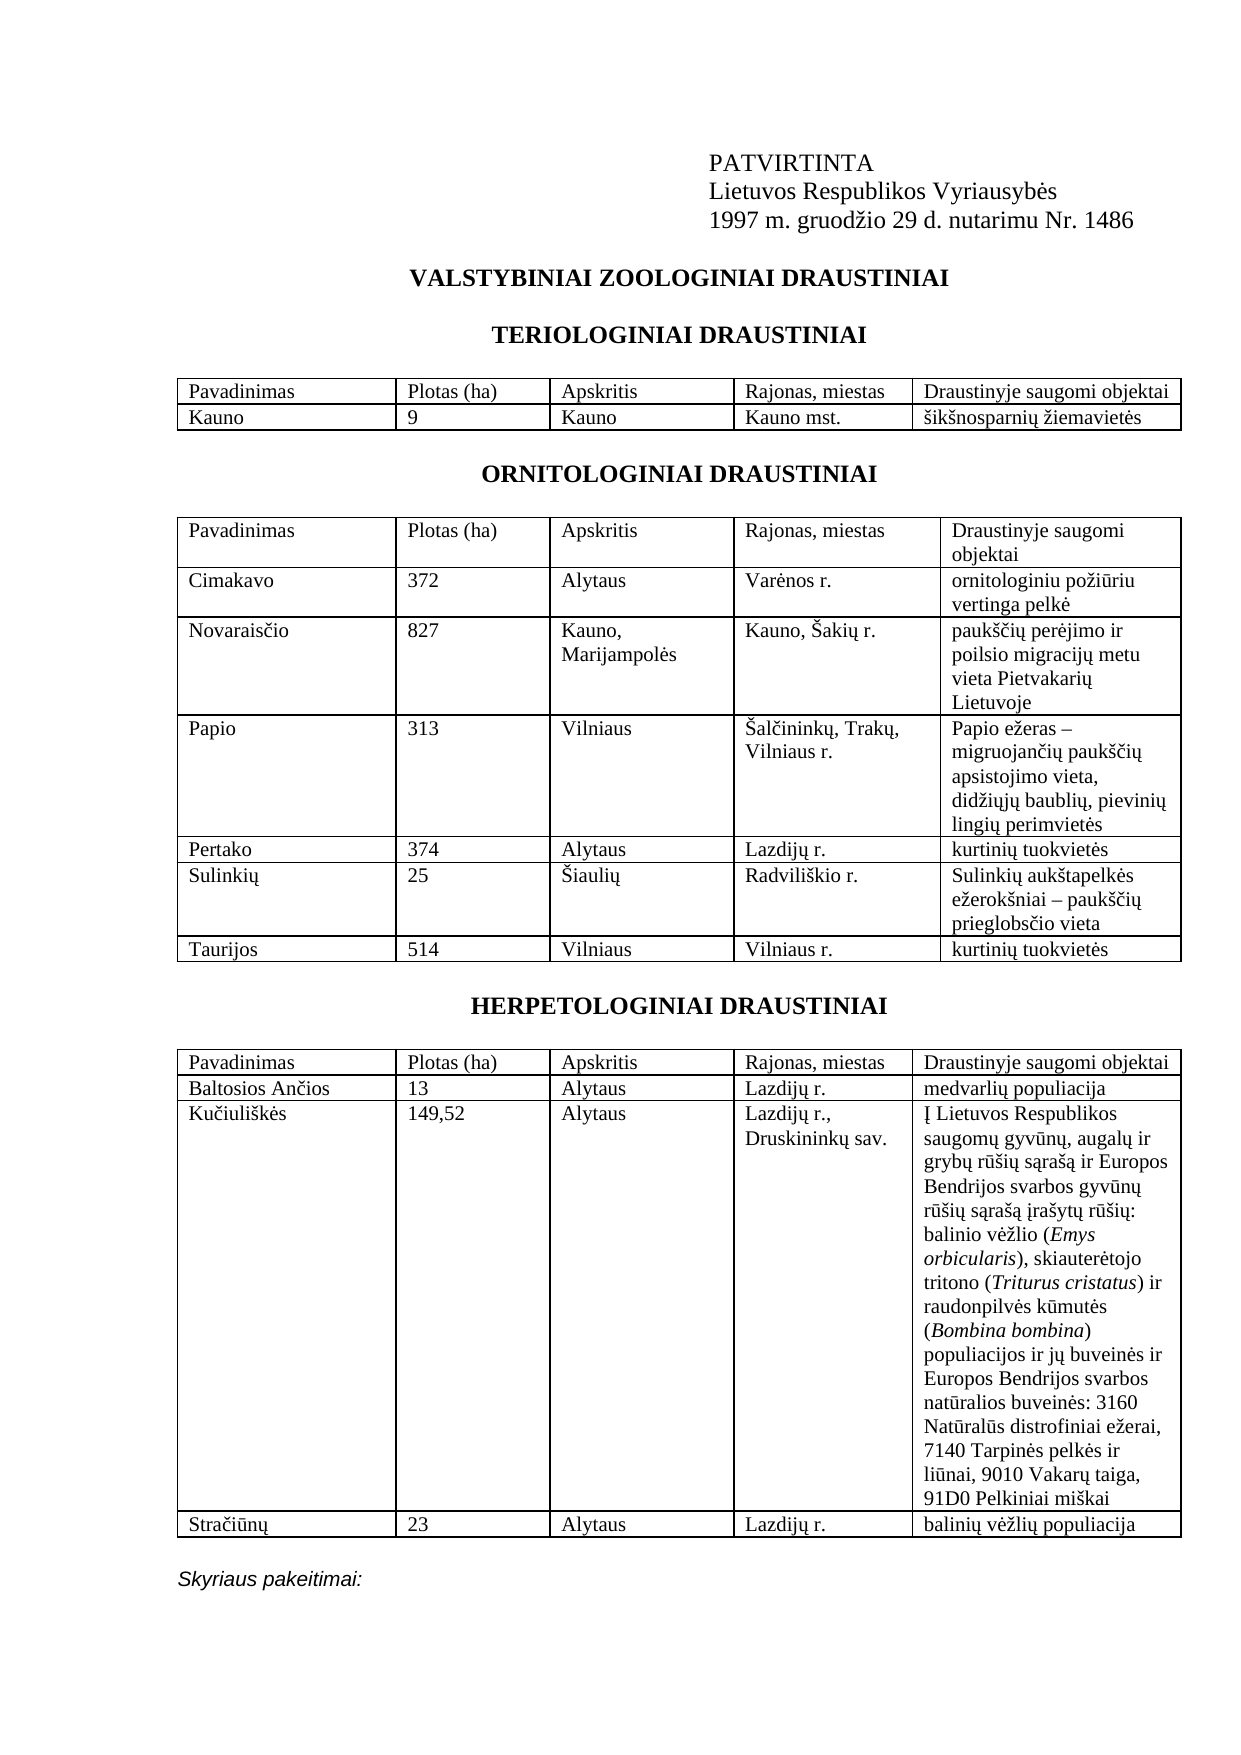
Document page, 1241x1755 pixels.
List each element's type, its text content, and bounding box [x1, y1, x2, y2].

table_cell Cimakavo [178, 568, 395, 616]
table_cell Kauno [178, 405, 395, 429]
table_cell 149,52 [397, 1101, 549, 1510]
table_header Rajonas, miestas [735, 379, 912, 403]
table_cell 25 [397, 863, 549, 935]
table_cell Kauno mst. [735, 405, 912, 429]
table_cell 514 [397, 937, 549, 961]
table_cell Taurijos [178, 937, 395, 961]
table_header Plotas (ha) [397, 1050, 549, 1074]
table_header Apskritis [551, 379, 733, 403]
table_cell 372 [397, 568, 549, 616]
table_cell Novaraisčio [178, 618, 395, 714]
table_cell Lazdijų r. [735, 1512, 912, 1536]
table_cell Vilniaus [551, 716, 733, 836]
table_cell Alytaus [551, 1101, 733, 1510]
table_cell 23 [397, 1512, 549, 1536]
text VALSTYBINIAI ZOOLOGINIAI DRAUSTINIAI [177, 263, 1181, 291]
table_header Pavadinimas [178, 1050, 395, 1074]
table_cell Alytaus [551, 837, 733, 861]
table_header Pavadinimas [178, 379, 395, 403]
table_cell 827 [397, 618, 549, 714]
table_cell Kauno [551, 405, 733, 429]
table_cell 13 [397, 1076, 549, 1100]
table_header Draustinyje saugomi objektai [941, 518, 1180, 566]
table_cell Sulinkių aukštapelkės ežerokšniai – paukščių prieglobsčio vieta [941, 863, 1180, 935]
table_cell Papio ežeras – migruojančių paukščių apsistojimo vieta, didžiųjų baublių, pievinių lingių perimvietės [941, 716, 1180, 836]
table_cell ornitologiniu požiūriu vertinga pelkė [941, 568, 1180, 616]
table_cell medvarlių populiacija [913, 1076, 1180, 1100]
text TERIOLOGINIAI DRAUSTINIAI [177, 320, 1181, 349]
table_header Rajonas, miestas [735, 1050, 912, 1074]
table_cell Lazdijų r. [735, 1076, 912, 1100]
table_cell 9 [397, 405, 549, 429]
text HERPETOLOGINIAI DRAUSTINIAI [177, 991, 1181, 1020]
table_cell Šiaulių [551, 863, 733, 935]
table_cell Vilniaus [551, 937, 733, 961]
table_cell Pertako [178, 837, 395, 861]
table_header Apskritis [551, 1050, 733, 1074]
table_cell Šalčininkų, Trakų, Vilniaus r. [735, 716, 940, 836]
text PATVIRTINTA [709, 148, 1181, 176]
table_cell šikšnosparnių žiemavietės [913, 405, 1180, 429]
table_header Rajonas, miestas [735, 518, 940, 566]
table_cell Kučiuliškės [178, 1101, 395, 1510]
table_cell Lazdijų r., Druskininkų sav. [735, 1101, 912, 1510]
table_cell kurtinių tuokvietės [941, 937, 1180, 961]
text 1997 m. gruodžio 29 d. nutarimu Nr. 1486 [177, 205, 1181, 234]
table_cell Alytaus [551, 1512, 733, 1536]
table_cell Varėnos r. [735, 568, 940, 616]
table_cell Baltosios Ančios [178, 1076, 395, 1100]
table_cell Lazdijų r. [735, 837, 940, 861]
table_header Draustinyje saugomi objektai [913, 379, 1180, 403]
text ORNITOLOGINIAI DRAUSTINIAI [177, 459, 1181, 488]
table_cell Vilniaus r. [735, 937, 940, 961]
table_cell Sulinkių [178, 863, 395, 935]
table_header Apskritis [551, 518, 733, 566]
table_cell balinių vėžlių populiacija [913, 1512, 1180, 1536]
table_cell 374 [397, 837, 549, 861]
table_cell Papio [178, 716, 395, 836]
table_cell Į Lietuvos Respublikos saugomų gyvūnų, augalų ir grybų rūšių sąrašą ir Europos Bendrijos svarbos gyvūnų rūšių sąrašą įrašytų rūšių: balinio vėžlio (Emys orbicularis), skiauterėtojo tritono (Triturus cristatus) ir raudonpilvės kūmutės (Bombina bombina) populiacijos ir jų buveinės ir Europos Bendrijos svarbos natūralios buveinės: 3160 Natūralūs distrofiniai ežerai, 7140 Tarpinės pelkės ir liūnai, 9010 Vakarų taiga, 91D0 Pelkiniai miškai [913, 1101, 1180, 1510]
text Skyriaus pakeitimai: [177, 1566, 1181, 1590]
text Lietuvos Respublikos Vyriausybės [177, 176, 1181, 205]
table_header Plotas (ha) [397, 379, 549, 403]
table_cell kurtinių tuokvietės [941, 837, 1180, 861]
table_cell Kauno, Šakių r. [735, 618, 940, 714]
table_cell paukščių perėjimo ir poilsio migracijų metu vieta Pietvakarių Lietuvoje [941, 618, 1180, 714]
table_cell Radviliškio r. [735, 863, 940, 935]
table_header Plotas (ha) [397, 518, 549, 566]
table_cell 313 [397, 716, 549, 836]
table_cell Alytaus [551, 568, 733, 616]
table_cell Alytaus [551, 1076, 733, 1100]
table_header Draustinyje saugomi objektai [913, 1050, 1180, 1074]
table_cell Stračiūnų [178, 1512, 395, 1536]
table_header Pavadinimas [178, 518, 395, 566]
table_cell Kauno, Marijampolės [551, 618, 733, 714]
